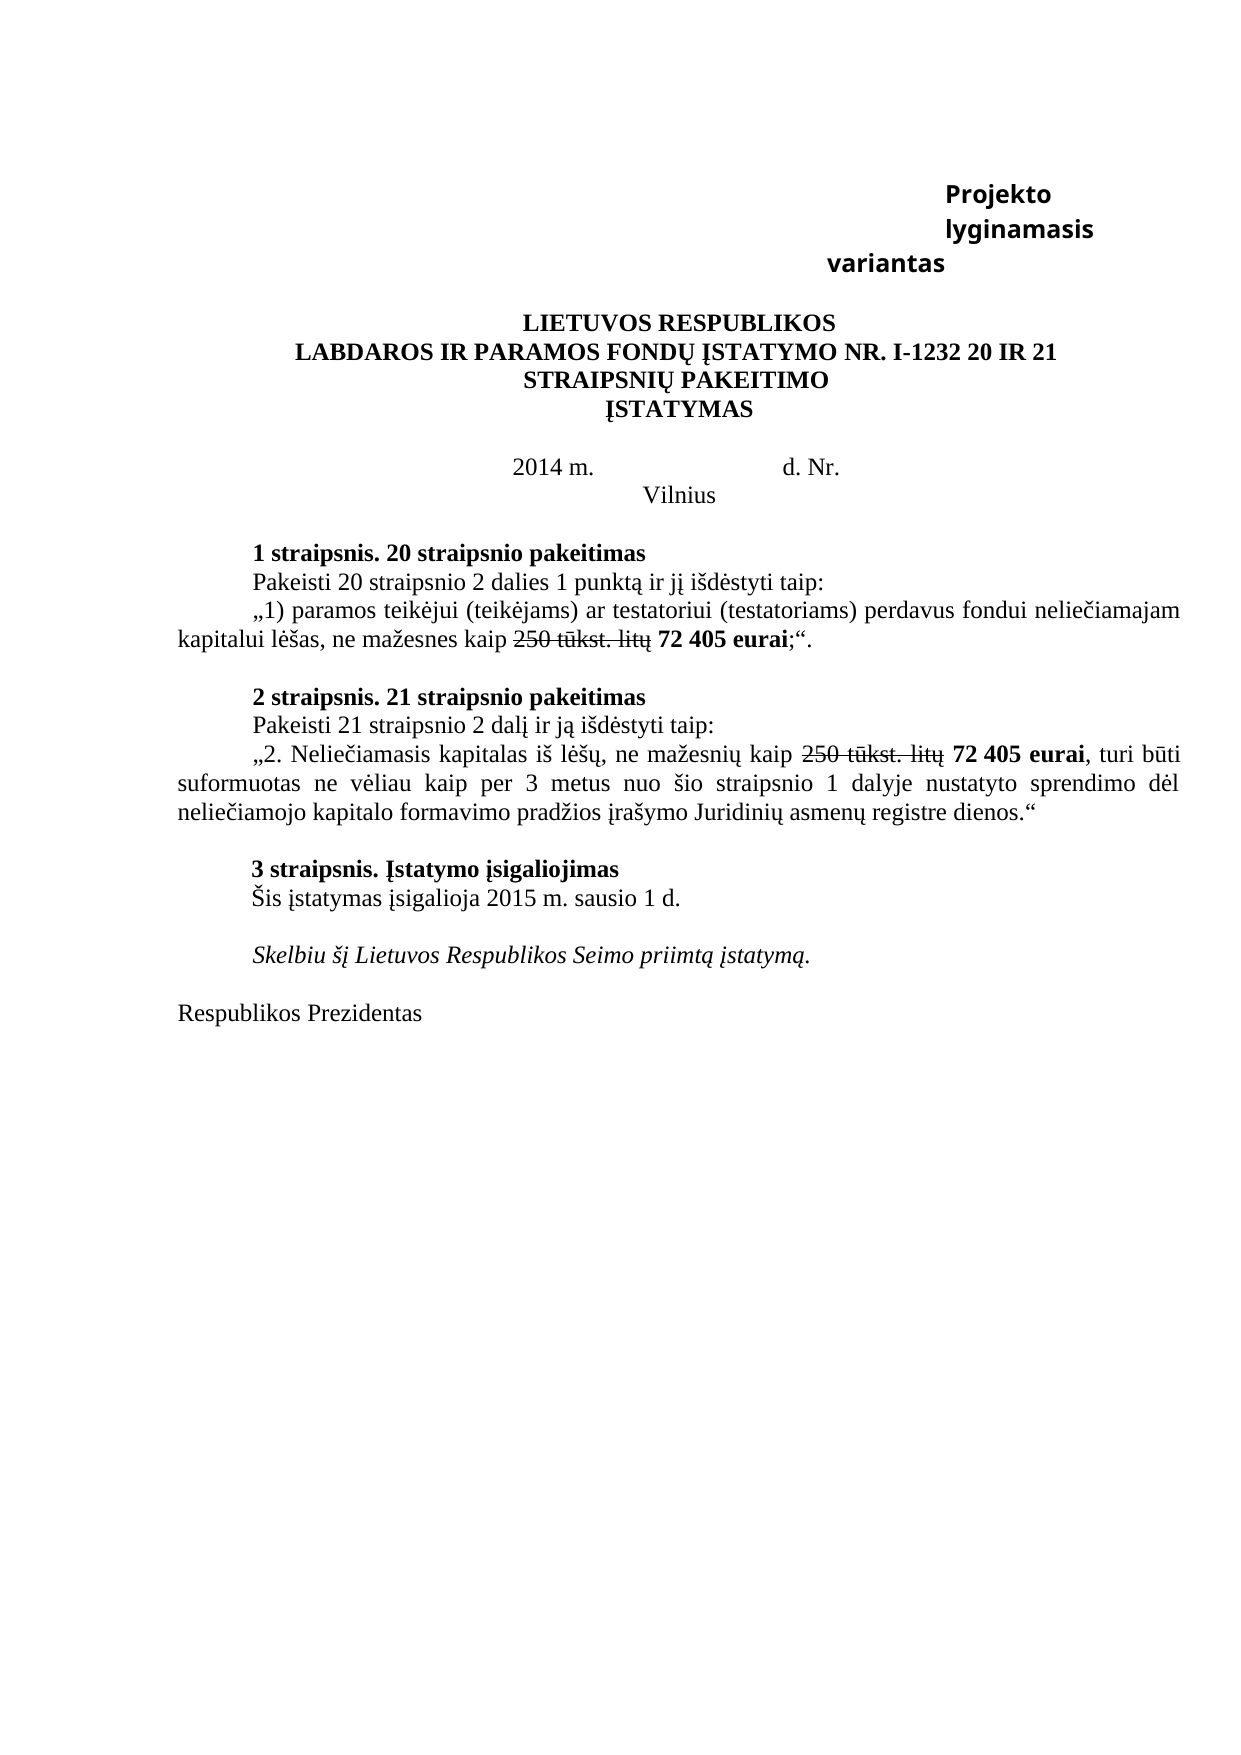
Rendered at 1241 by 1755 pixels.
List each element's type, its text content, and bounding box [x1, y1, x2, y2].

text „1) paramos teikėjui (teikėjams) ar testatoriui (testatoriams) perdavus fondui neliečiamajam kapitalui lėšas, ne mažesnes kaip 250 tūkst. litų 72 405 eurai;“. [177, 596, 1181, 653]
text LIETUVOS RESPUBLIKOS [177, 308, 1181, 337]
text Šis įstatymas įsigalioja 2015 m. sausio 1 d. [177, 883, 1181, 912]
text lyginamasis variantas [827, 211, 1181, 279]
text 2014 m. d. Nr. Vilnius [177, 452, 1181, 509]
text Pakeisti 21 straipsnio 2 dalį ir ją išdėstyti taip: [177, 711, 1181, 739]
text Respublikos Prezidentas [177, 998, 1181, 1027]
text 2 straipsnis. 21 straipsnio pakeitimas [177, 682, 1181, 711]
text STRAIPSNIų PAKEITIMO [177, 366, 1181, 394]
text Projekto [177, 177, 1181, 211]
text Pakeisti 20 straipsnio 2 dalies 1 punktą ir jį išdėstyti taip: [177, 567, 1181, 596]
text 3 straipsnis. Įstatymo įsigaliojimas [177, 854, 1181, 883]
text „2. Neliečiamasis kapitalas iš lėšų, ne mažesnių kaip 250 tūkst. litų 72 405 eurai, turi būti suformuotas ne vėliau kaip per 3 metus nuo šio straipsnio 1 dalyje nustatyto sprendimo dėl neliečiamojo kapitalo formavimo pradžios įrašymo Juridinių asmenų registre dienos.“ [177, 739, 1181, 826]
text labdaros ir paramos fondų įstatymo Nr. I-1232 20 ir 21 [177, 337, 1181, 366]
text 1 straipsnis. 20 straipsnio pakeitimas [177, 538, 1181, 567]
text ĮSTATYMAS [177, 394, 1181, 423]
text Skelbiu šį Lietuvos Respublikos Seimo priimtą įstatymą. [177, 941, 1181, 969]
